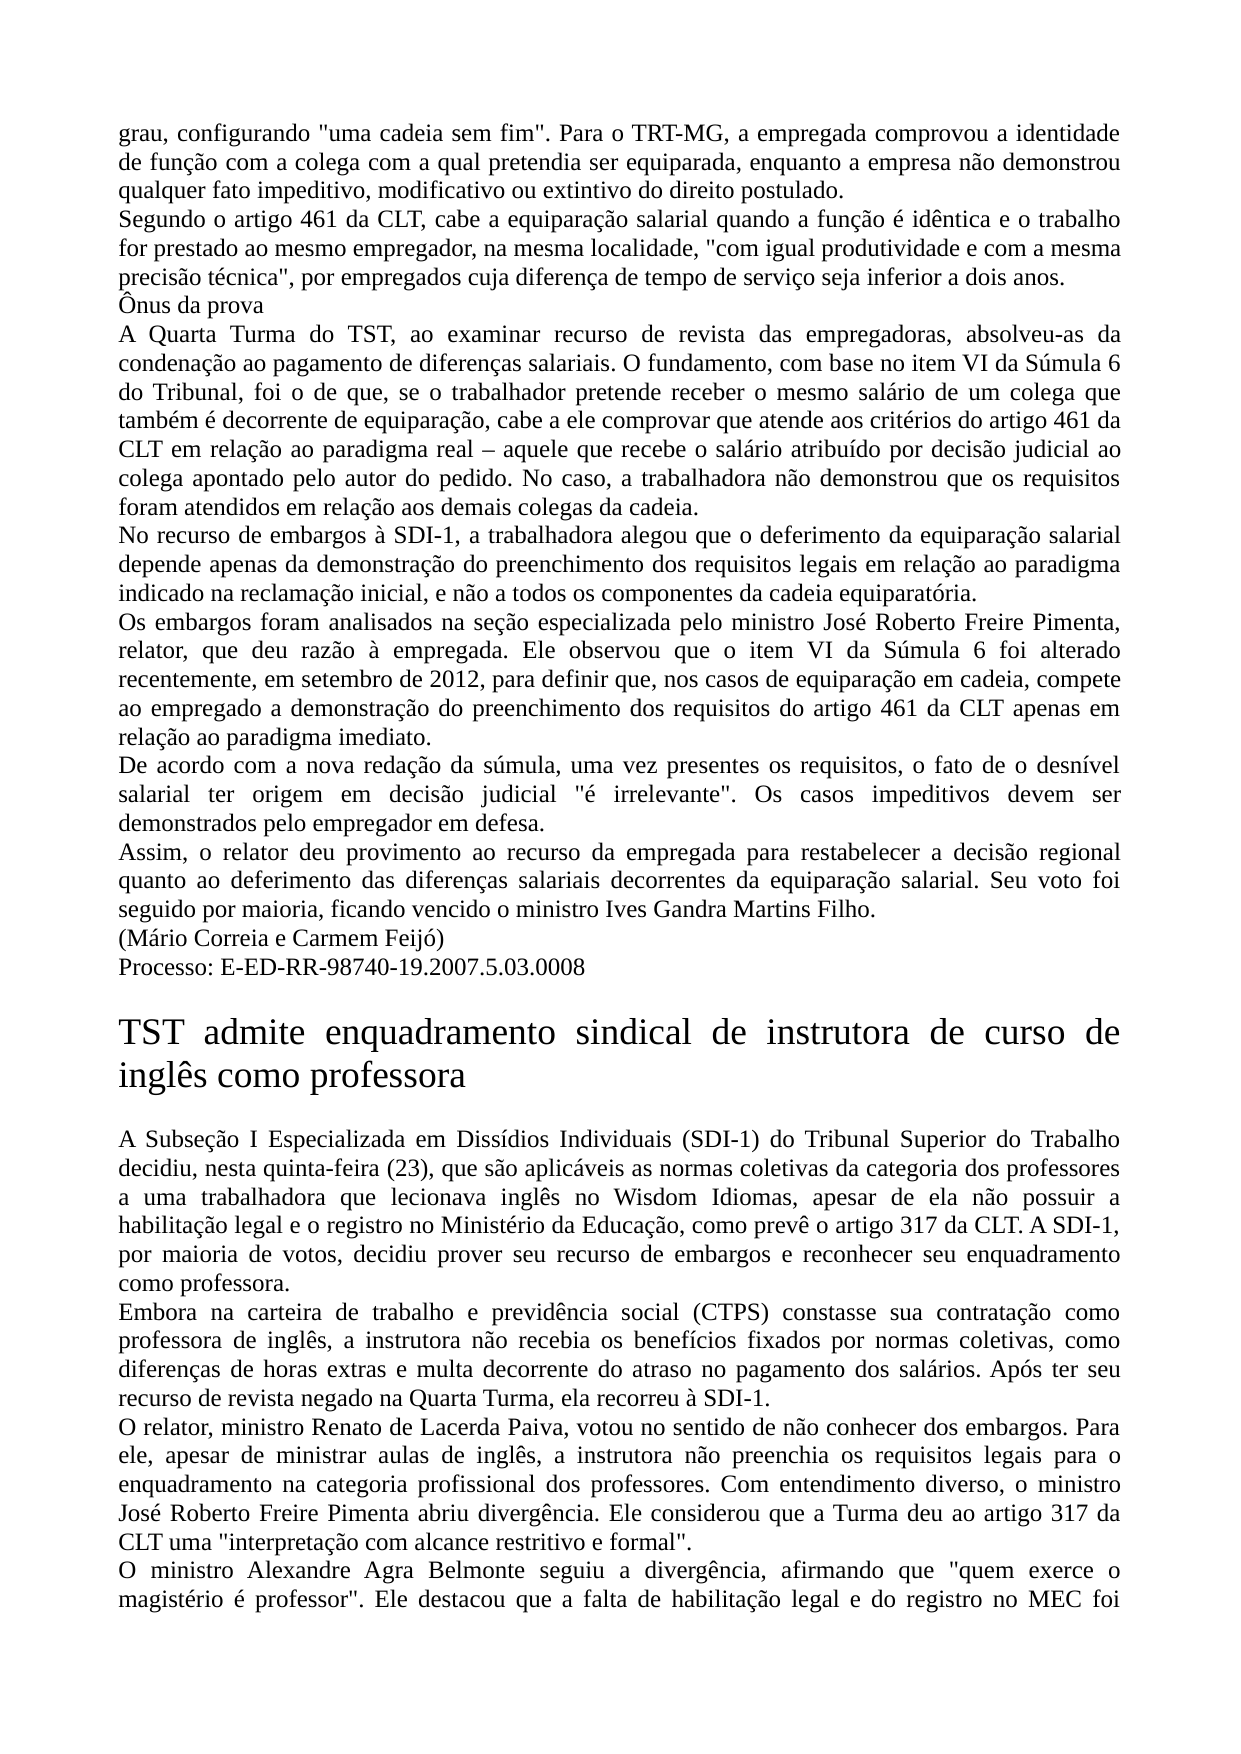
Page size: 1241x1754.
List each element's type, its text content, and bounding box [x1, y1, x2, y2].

text Segundo o artigo 461 da CLT, cabe a equiparação salarial quando a função é idêntica e o trabalho for prestado ao mesmo empregador, na mesma localidade, "com igual produtividade e com a mesma precisão técnica", por empregados cuja diferença de tempo de serviço seja inferior a dois anos. [118, 204, 1122, 291]
text De acordo com a nova redação da súmula, uma vez presentes os requisitos, o fato de o desnível salarial ter origem em decisão judicial "é irrelevante". Os casos impeditivos devem ser demonstrados pelo empregador em defesa. [118, 751, 1122, 837]
text A Quarta Turma do TST, ao examinar recurso de revista das empregadoras, absolveu-as da condenação ao pagamento de diferenças salariais. O fundamento, com base no item VI da Súmula 6 do Tribunal, foi o de que, se o trabalhador pretende receber o mesmo salário de um colega que também é decorrente de equiparação, cabe a ele comprovar que atende aos critérios do artigo 461 da CLT em relação ao paradigma real – aquele que recebe o salário atribuído por decisão judicial ao colega apontado pelo autor do pedido. No caso, a trabalhadora não demonstrou que os requisitos foram atendidos em relação aos demais colegas da cadeia. [118, 319, 1122, 521]
text A Subseção I Especializada em Dissídios Individuais (SDI-1) do Tribunal Superior do Trabalho decidiu, nesta quinta-feira (23), que são aplicáveis as normas coletivas da categoria dos professores a uma trabalhadora que lecionava inglês no Wisdom Idiomas, apesar de ela não possuir a habilitação legal e o registro no Ministério da Educação, como prevê o artigo 317 da CLT. A SDI-1, por maioria de votos, decidiu prover seu recurso de embargos e reconhecer seu enquadramento como professora. [118, 1124, 1122, 1297]
text O ministro Alexandre Agra Belmonte seguiu a divergência, afirmando que "quem exerce o magistério é professor". Ele destacou que a falta de habilitação legal e do registro no MEC foi [118, 1556, 1122, 1613]
text Assim, o relator deu provimento ao recurso da empregada para restabelecer a decisão regional quanto ao deferimento das diferenças salariais decorrentes da equiparação salarial. Seu voto foi seguido por maioria, ficando vencido o ministro Ives Gandra Martins Filho. [118, 837, 1122, 923]
text Processo: E-ED-RR-98740-19.2007.5.03.0008 [118, 952, 1122, 981]
text Ônus da prova [118, 291, 1122, 319]
text Embora na carteira de trabalho e previdência social (CTPS) constasse sua contratação como professora de inglês, a instrutora não recebia os benefícios fixados por normas coletivas, como diferenças de horas extras e multa decorrente do atraso no pagamento dos salários. Após ter seu recurso de revista negado na Quarta Turma, ela recorreu à SDI-1. [118, 1297, 1122, 1412]
text O relator, ministro Renato de Lacerda Paiva, votou no sentido de não conhecer dos embargos. Para ele, apesar de ministrar aulas de inglês, a instrutora não preenchia os requisitos legais para o enquadramento na categoria profissional dos professores. Com entendimento diverso, o ministro José Roberto Freire Pimenta abriu divergência. Ele considerou que a Turma deu ao artigo 317 da CLT uma "interpretação com alcance restritivo e formal". [118, 1412, 1122, 1556]
text TST admite enquadramento sindical de instrutora de curso de inglês como professora [118, 1009, 1122, 1096]
text No recurso de embargos à SDI-1, a trabalhadora alegou que o deferimento da equiparação salarial depende apenas da demonstração do preenchimento dos requisitos legais em relação ao paradigma indicado na reclamação inicial, e não a todos os componentes da cadeia equiparatória. [118, 521, 1122, 607]
text grau, configurando "uma cadeia sem fim". Para o TRT-MG, a empregada comprovou a identidade de função com a colega com a qual pretendia ser equiparada, enquanto a empresa não demonstrou qualquer fato impeditivo, modificativo ou extintivo do direito postulado. [118, 118, 1122, 204]
text Os embargos foram analisados na seção especializada pelo ministro José Roberto Freire Pimenta, relator, que deu razão à empregada. Ele observou que o item VI da Súmula 6 foi alterado recentemente, em setembro de 2012, para definir que, nos casos de equiparação em cadeia, compete ao empregado a demonstração do preenchimento dos requisitos do artigo 461 da CLT apenas em relação ao paradigma imediato. [118, 607, 1122, 751]
text (Mário Correia e Carmem Feijó) [118, 923, 1122, 952]
